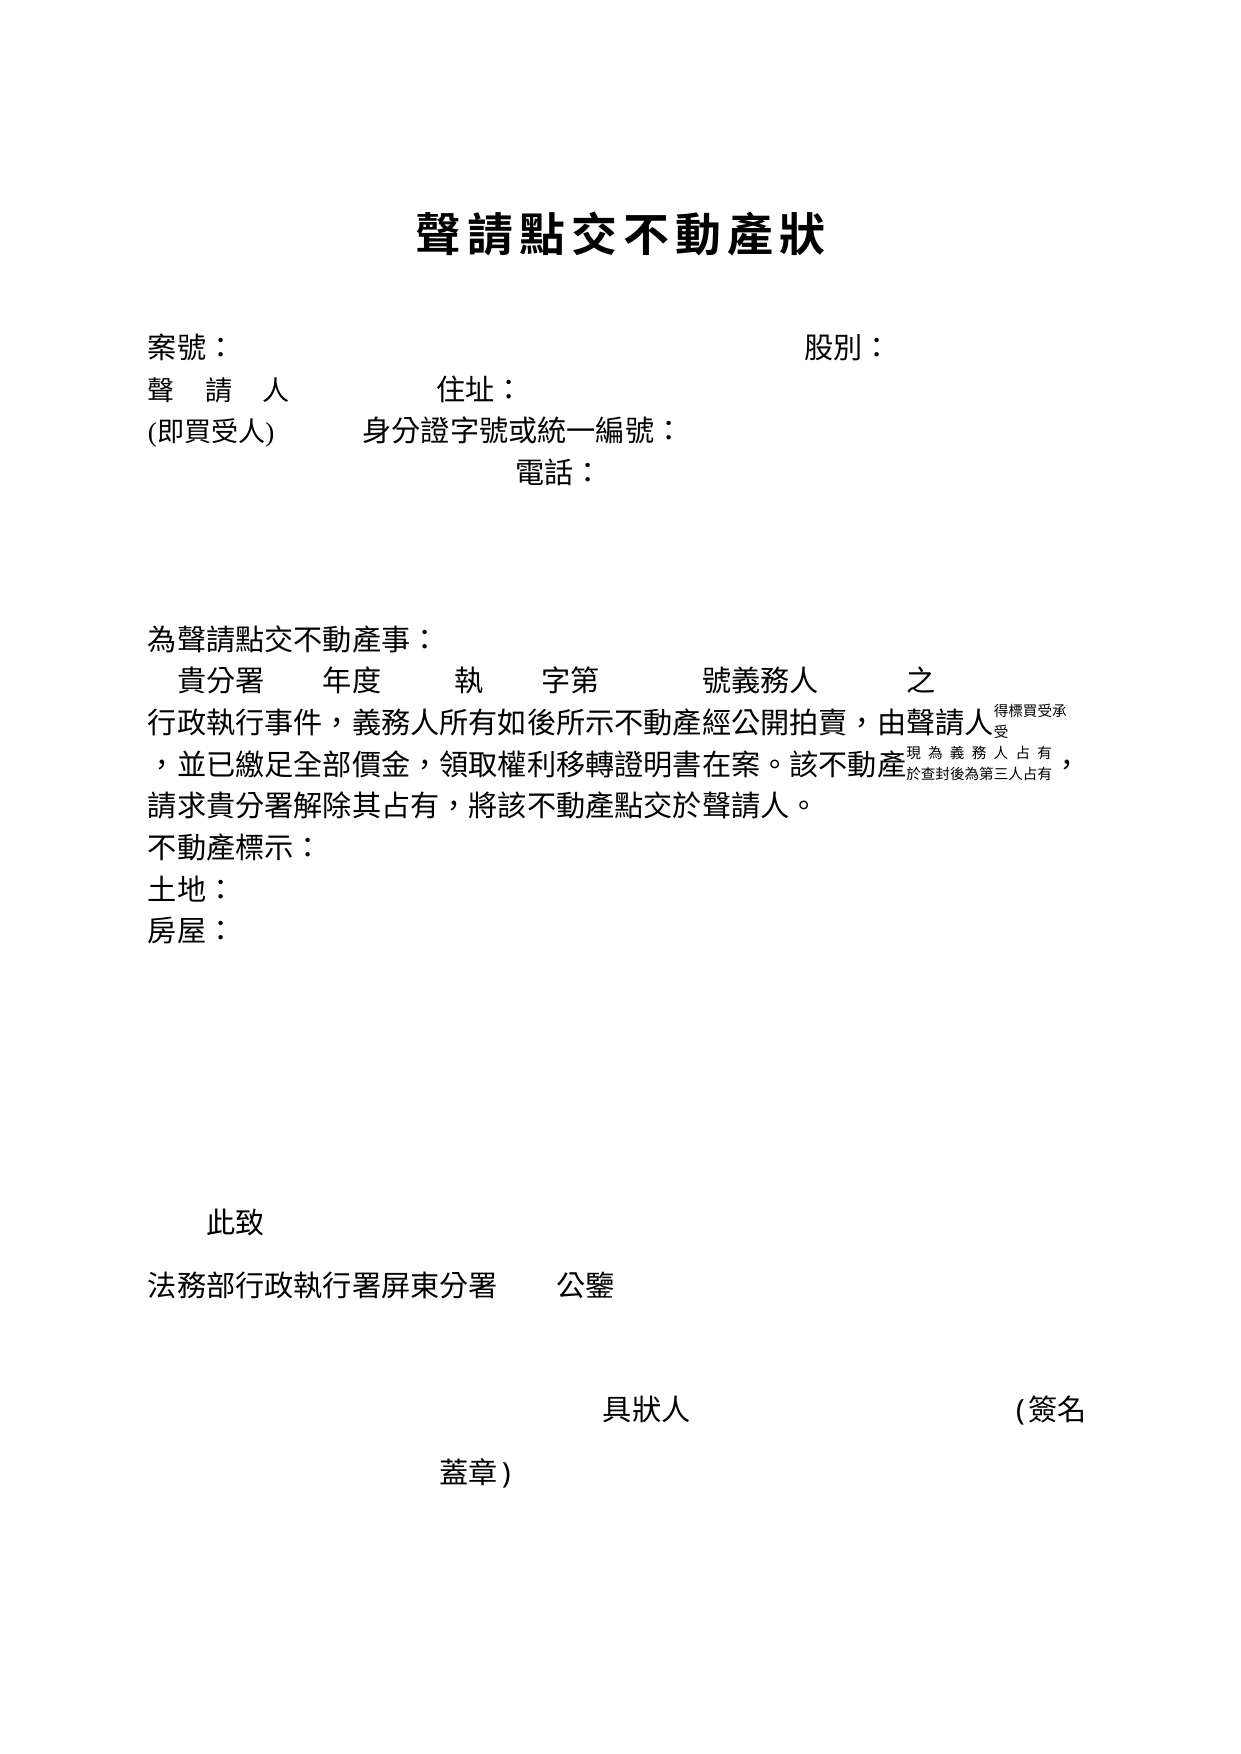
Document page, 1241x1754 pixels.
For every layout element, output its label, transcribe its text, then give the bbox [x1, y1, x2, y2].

text 為聲請點交不動產事： [148, 617, 1092, 658]
text 聲請點交不動產狀 [148, 158, 1092, 283]
text 具狀人 (簽名蓋章) [148, 1367, 1092, 1492]
text (即買受人) 身分證字號或統一編號： [148, 408, 1092, 450]
text 案號： 股別： [148, 325, 1092, 367]
text ，並已繳足全部價金，領取權利移轉證明書在案。該不動產現為義務人占有 於查封後為第三人占有， [148, 742, 1092, 783]
text 請求貴分署解除其占有，將該不動產點交於聲請人。 [148, 783, 1092, 825]
text 土地： [148, 867, 1092, 908]
text 房屋： [148, 908, 1092, 950]
text 此致 [148, 1200, 1092, 1242]
text 聲 請 人 住址： [148, 367, 1092, 408]
text 行政執行事件，義務人所有如後所示不動產經公開拍賣，由聲請人得標買受承 受 [148, 700, 1092, 742]
text 電話： [148, 450, 1092, 492]
text 法務部行政執行署屏東分署 公鑒 [148, 1242, 1092, 1304]
text 不動產標示： [148, 825, 1092, 867]
text 貴分署 年度 執 字第 號義務人 之 [148, 658, 1092, 700]
